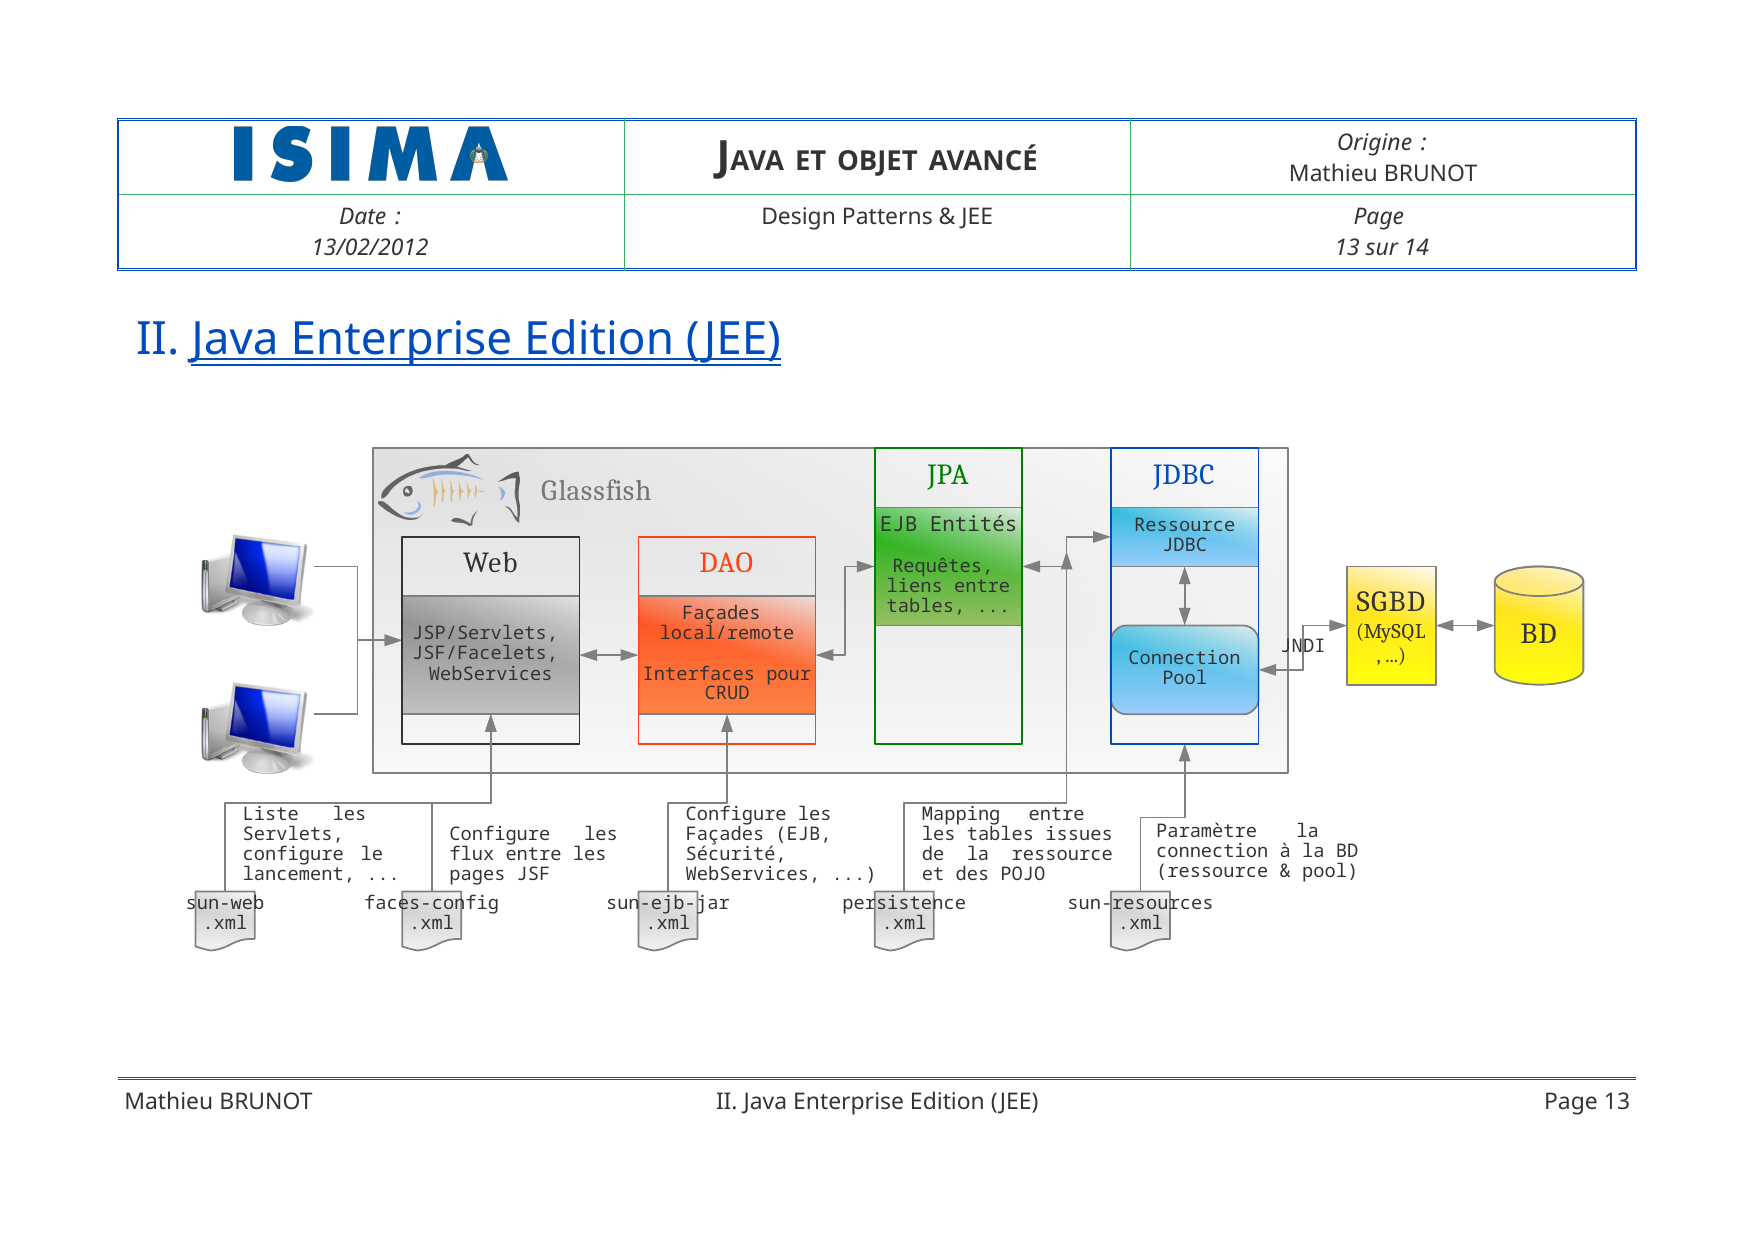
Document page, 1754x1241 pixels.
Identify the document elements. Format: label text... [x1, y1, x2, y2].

subtitle Java Enterprise Edition (JEE) [118, 306, 1630, 368]
picture [234, 126, 508, 182]
